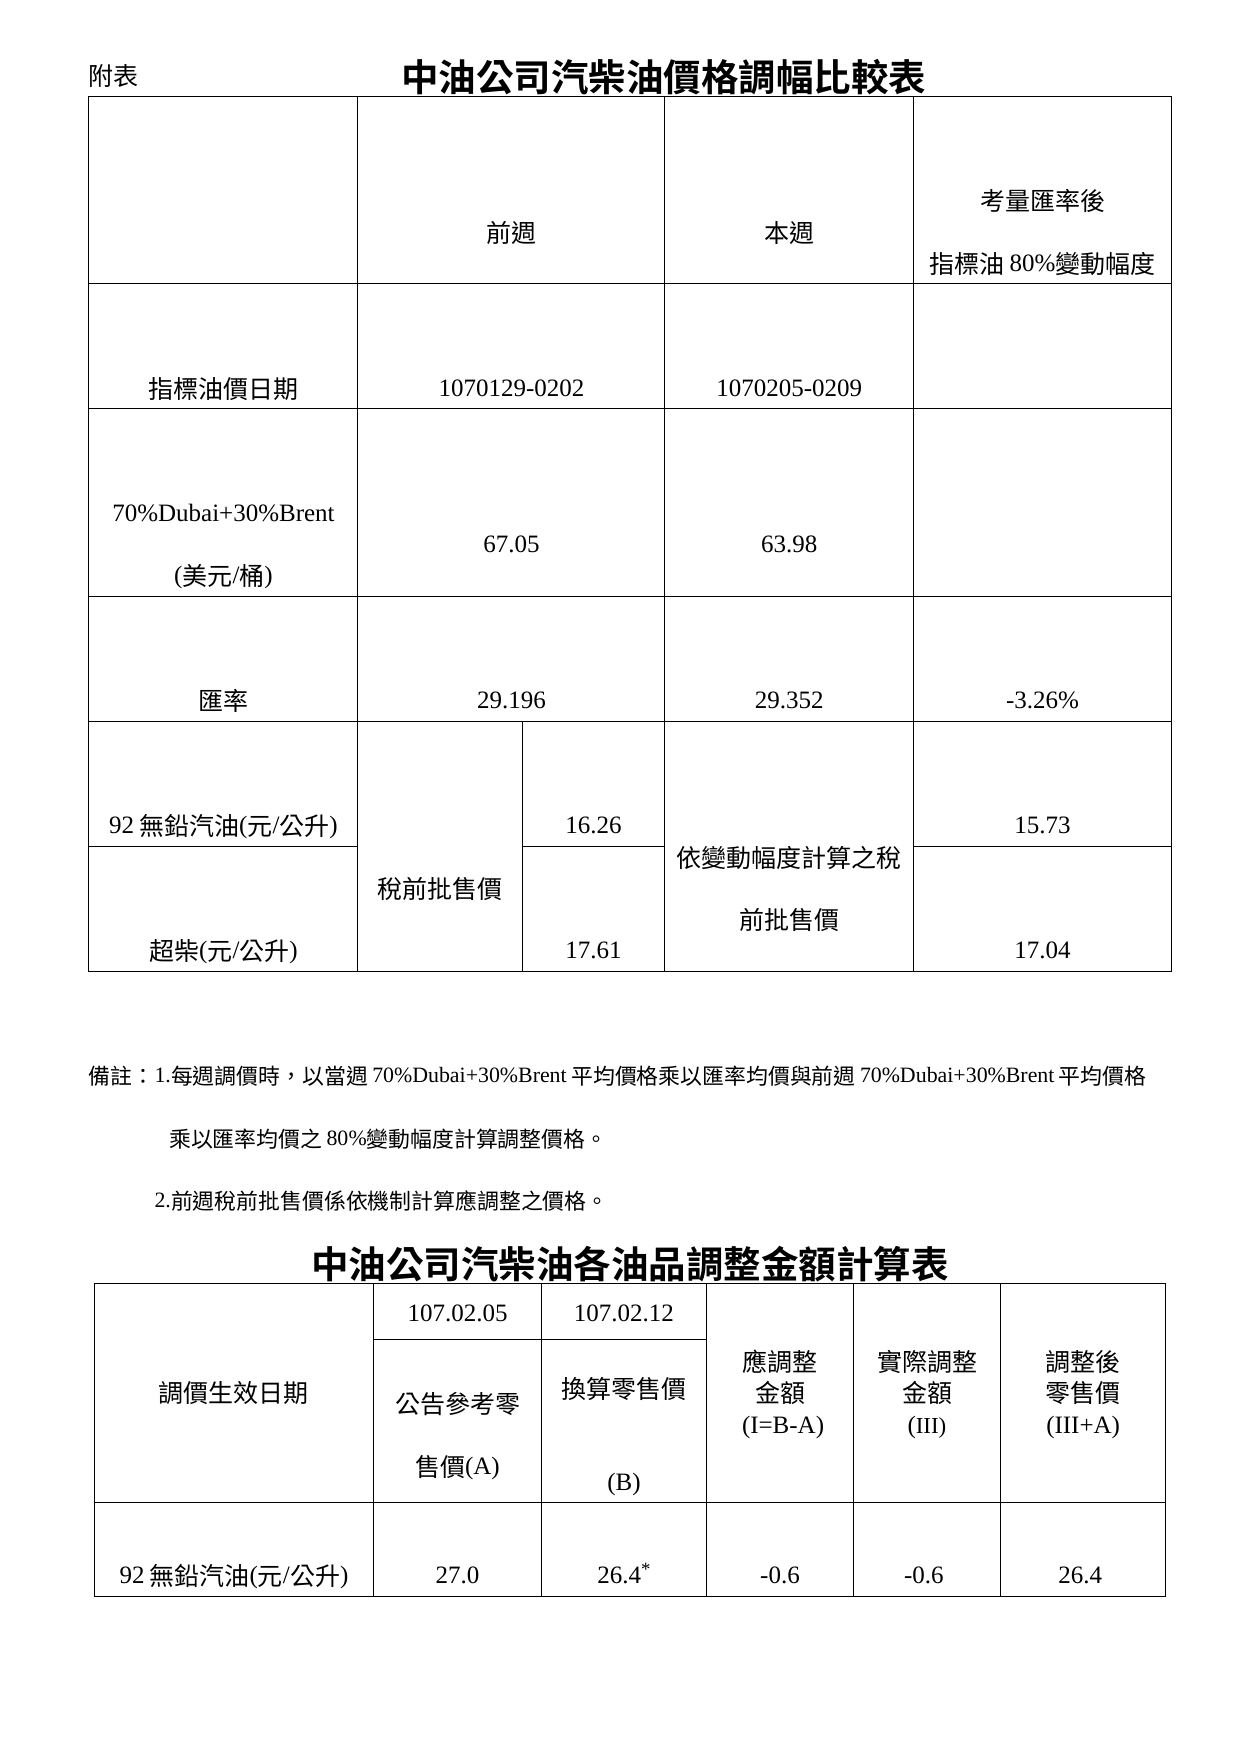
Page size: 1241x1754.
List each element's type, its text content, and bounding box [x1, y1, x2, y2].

table_cell 29.196 [358, 597, 664, 721]
table_cell [914, 409, 1171, 596]
table_cell 17.61 [523, 847, 664, 971]
table_header 107.02.12 [542, 1284, 706, 1339]
text 2.前週稅前批售價係依機制計算應調整之價格。 [89, 1158, 1171, 1221]
table_cell 92無鉛汽油(元/公升) [89, 722, 357, 846]
table_header 本週 [665, 97, 913, 283]
table_header 前週 [358, 97, 664, 283]
table_header 考量匯率後 指標油80%變動幅度 [914, 97, 1171, 283]
table_header 調價生效日期 [95, 1284, 373, 1502]
table_cell -0.6 [707, 1503, 853, 1596]
table_cell 15.73 [914, 722, 1171, 846]
text 附表 中油公司汽柴油價格調幅比較表 [89, 33, 1171, 96]
table_cell 26.4 [1001, 1503, 1165, 1596]
table_cell -3.26% [914, 597, 1171, 721]
table_cell 換算零售價 (B) [542, 1340, 706, 1502]
table_cell 指標油價日期 [89, 284, 357, 408]
table_cell 27.0 [374, 1503, 541, 1596]
text 中油公司汽柴油各油品調整金額計算表 [89, 1221, 1171, 1283]
table_cell [914, 284, 1171, 408]
table_cell 超柴(元/公升) [89, 847, 357, 971]
table_cell 67.05 [358, 409, 664, 596]
table_cell 稅前批售價 [358, 722, 522, 971]
table_cell 92無鉛汽油(元/公升) [95, 1503, 373, 1596]
table_cell 17.04 [914, 847, 1171, 971]
table_cell 70%Dubai+30%Brent (美元/桶) [89, 409, 357, 596]
table_cell 公告參考零售價(A) [374, 1340, 541, 1502]
table_header 調整後 零售價 (III+A) [1001, 1284, 1165, 1502]
table_cell 1070129-0202 [358, 284, 664, 408]
table_cell 依變動幅度計算之稅前批售價 [665, 722, 913, 971]
table_header 實際調整 金額 (III) [854, 1284, 1000, 1502]
table_cell 63.98 [665, 409, 913, 596]
table_cell 匯率 [89, 597, 357, 721]
text 乘以匯率均價之80%變動幅度計算調整價格。 [169, 1096, 1171, 1158]
table_header [89, 97, 357, 283]
table_cell -0.6 [854, 1503, 1000, 1596]
table_cell 29.352 [665, 597, 913, 721]
table_header 應調整 金額 (I=B-A) [707, 1284, 853, 1502]
table_cell 16.26 [523, 722, 664, 846]
table_cell 26.4* [542, 1503, 706, 1596]
text 備註：1.每週調價時，以當週70%Dubai+30%Brent平均價格乘以匯率均價與前週70%Dubai+30%Brent平均價格 [89, 1033, 1171, 1096]
table_header 107.02.05 [374, 1284, 541, 1339]
table_cell 1070205-0209 [665, 284, 913, 408]
